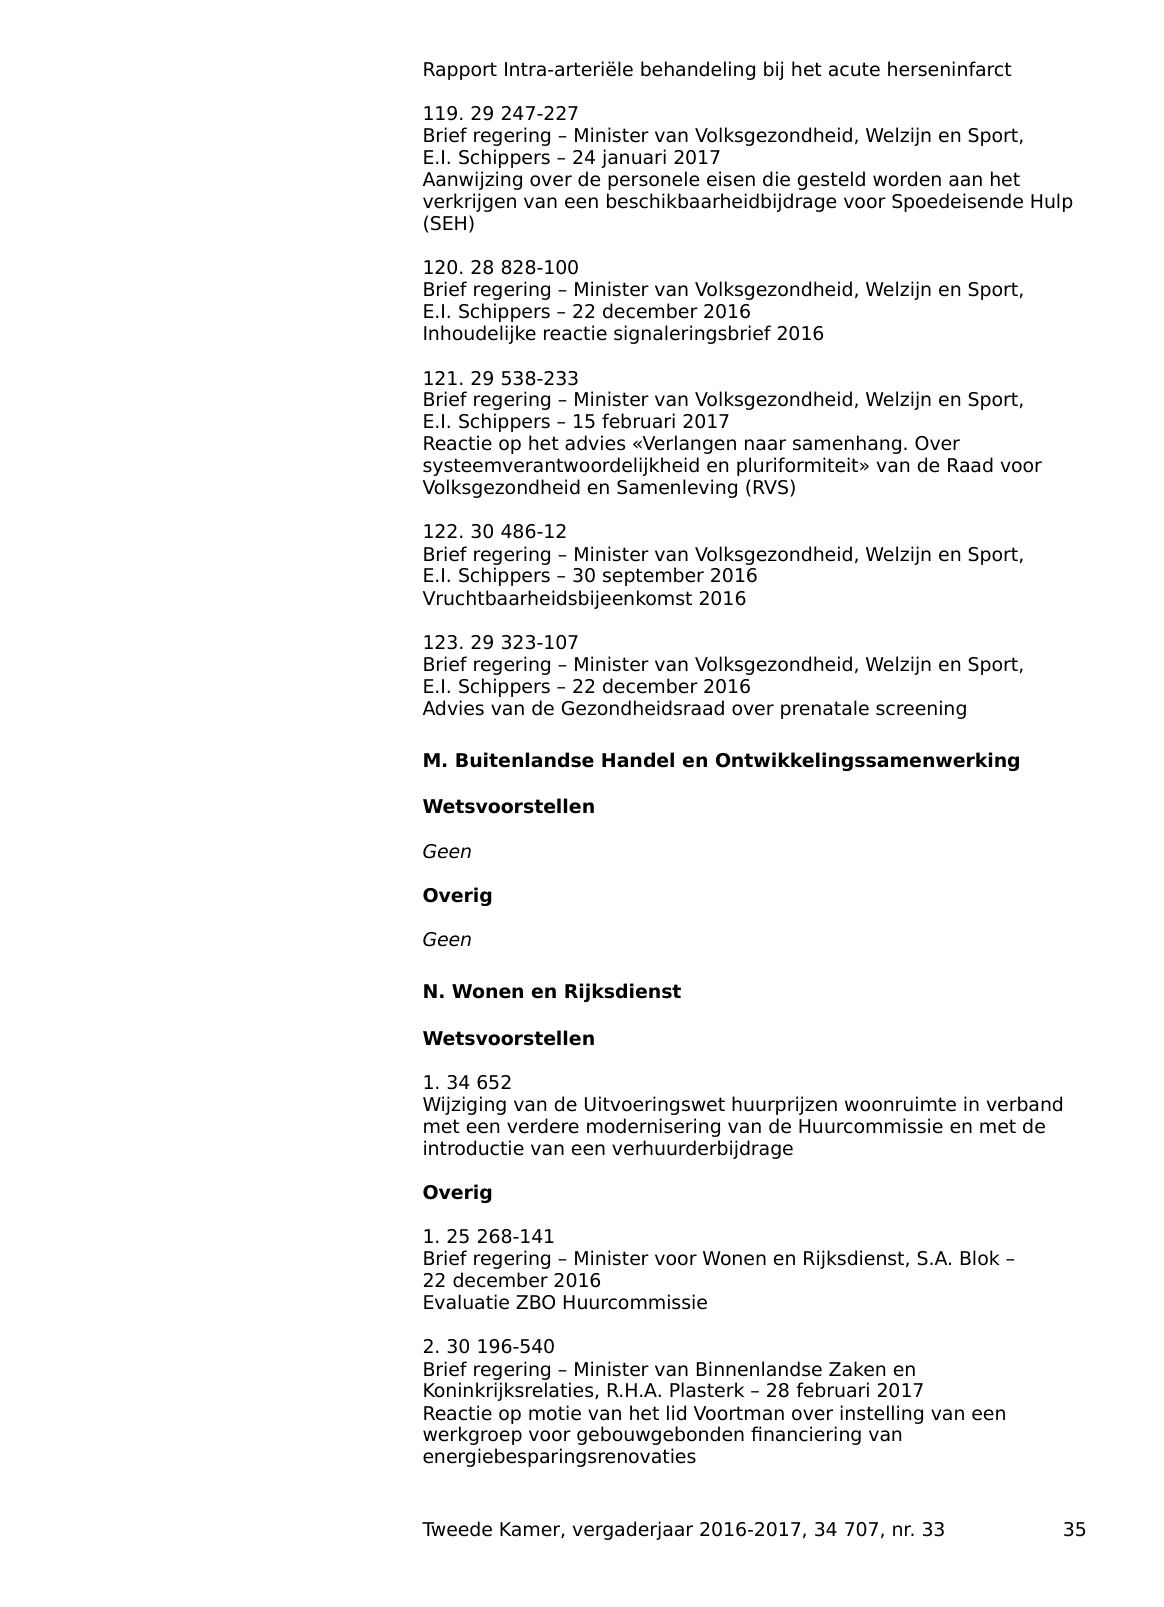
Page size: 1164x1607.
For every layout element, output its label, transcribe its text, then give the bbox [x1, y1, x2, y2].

text 120. 28 828-100 [422, 257, 1087, 279]
text Evaluatie ZBO Huurcommissie [422, 1292, 1087, 1314]
text Brief regering – Minister voor Wonen en Rijksdienst, S.A. Blok – 22 december 2016 [422, 1248, 1087, 1292]
subtitle M. Buitenlandse Handel en Ontwikkelingssamenwerking [422, 749, 1087, 771]
text 1. 25 268-141 [422, 1226, 1087, 1248]
text Inhoudelijke reactie signaleringsbrief 2016 [422, 323, 1087, 345]
text Reactie op het advies «Verlangen naar samenhang. Over systeemverantwoordelijkheid en pluriformiteit» van de Raad voor Volksgezondheid en Samenleving (RVS) [422, 433, 1087, 499]
text Brief regering – Minister van Volksgezondheid, Welzijn en Sport, E.I. Schippers – 24 januari 2017 [422, 125, 1087, 169]
subtitle N. Wonen en Rijksdienst [422, 981, 1087, 1003]
text Aanwijzing over de personele eisen die gesteld worden aan het verkrijgen van een beschikbaarheidbijdrage voor Spoedeisende Hulp (SEH) [422, 169, 1087, 235]
text Brief regering – Minister van Volksgezondheid, Welzijn en Sport, E.I. Schippers – 22 december 2016 [422, 653, 1087, 697]
subtitle Wetsvoorstellen [422, 796, 1087, 818]
text 119. 29 247-227 [422, 103, 1087, 125]
text Geen [422, 841, 1087, 863]
subtitle Overig [422, 885, 1087, 907]
text Reactie op motie van het lid Voortman over instelling van een werkgroep voor gebouwgebonden financiering van energiebesparingsrenovaties [422, 1402, 1087, 1468]
text Rapport Intra-arteriële behandeling bij het acute herseninfarct [422, 59, 1087, 81]
subtitle Overig [422, 1182, 1087, 1204]
text 122. 30 486-12 [422, 521, 1087, 543]
text Advies van de Gezondheidsraad over prenatale screening [422, 697, 1087, 719]
text Wijziging van de Uitvoeringswet huurprijzen woonruimte in verband met een verdere modernisering van de Huurcommissie en met de introductie van een verhuurderbijdrage [422, 1094, 1087, 1160]
text Brief regering – Minister van Volksgezondheid, Welzijn en Sport, E.I. Schippers – 22 december 2016 [422, 279, 1087, 323]
text 1. 34 652 [422, 1072, 1087, 1094]
text Brief regering – Minister van Volksgezondheid, Welzijn en Sport, E.I. Schippers – 15 februari 2017 [422, 389, 1087, 433]
text 121. 29 538-233 [422, 367, 1087, 389]
text Vruchtbaarheidsbijeenkomst 2016 [422, 587, 1087, 609]
text 123. 29 323-107 [422, 632, 1087, 653]
text Brief regering – Minister van Volksgezondheid, Welzijn en Sport, E.I. Schippers – 30 september 2016 [422, 543, 1087, 587]
text Geen [422, 929, 1087, 951]
subtitle Wetsvoorstellen [422, 1028, 1087, 1050]
text 2. 30 196-540 [422, 1336, 1087, 1358]
text Brief regering – Minister van Binnenlandse Zaken en Koninkrijksrelaties, R.H.A. Plasterk – 28 februari 2017 [422, 1358, 1087, 1402]
